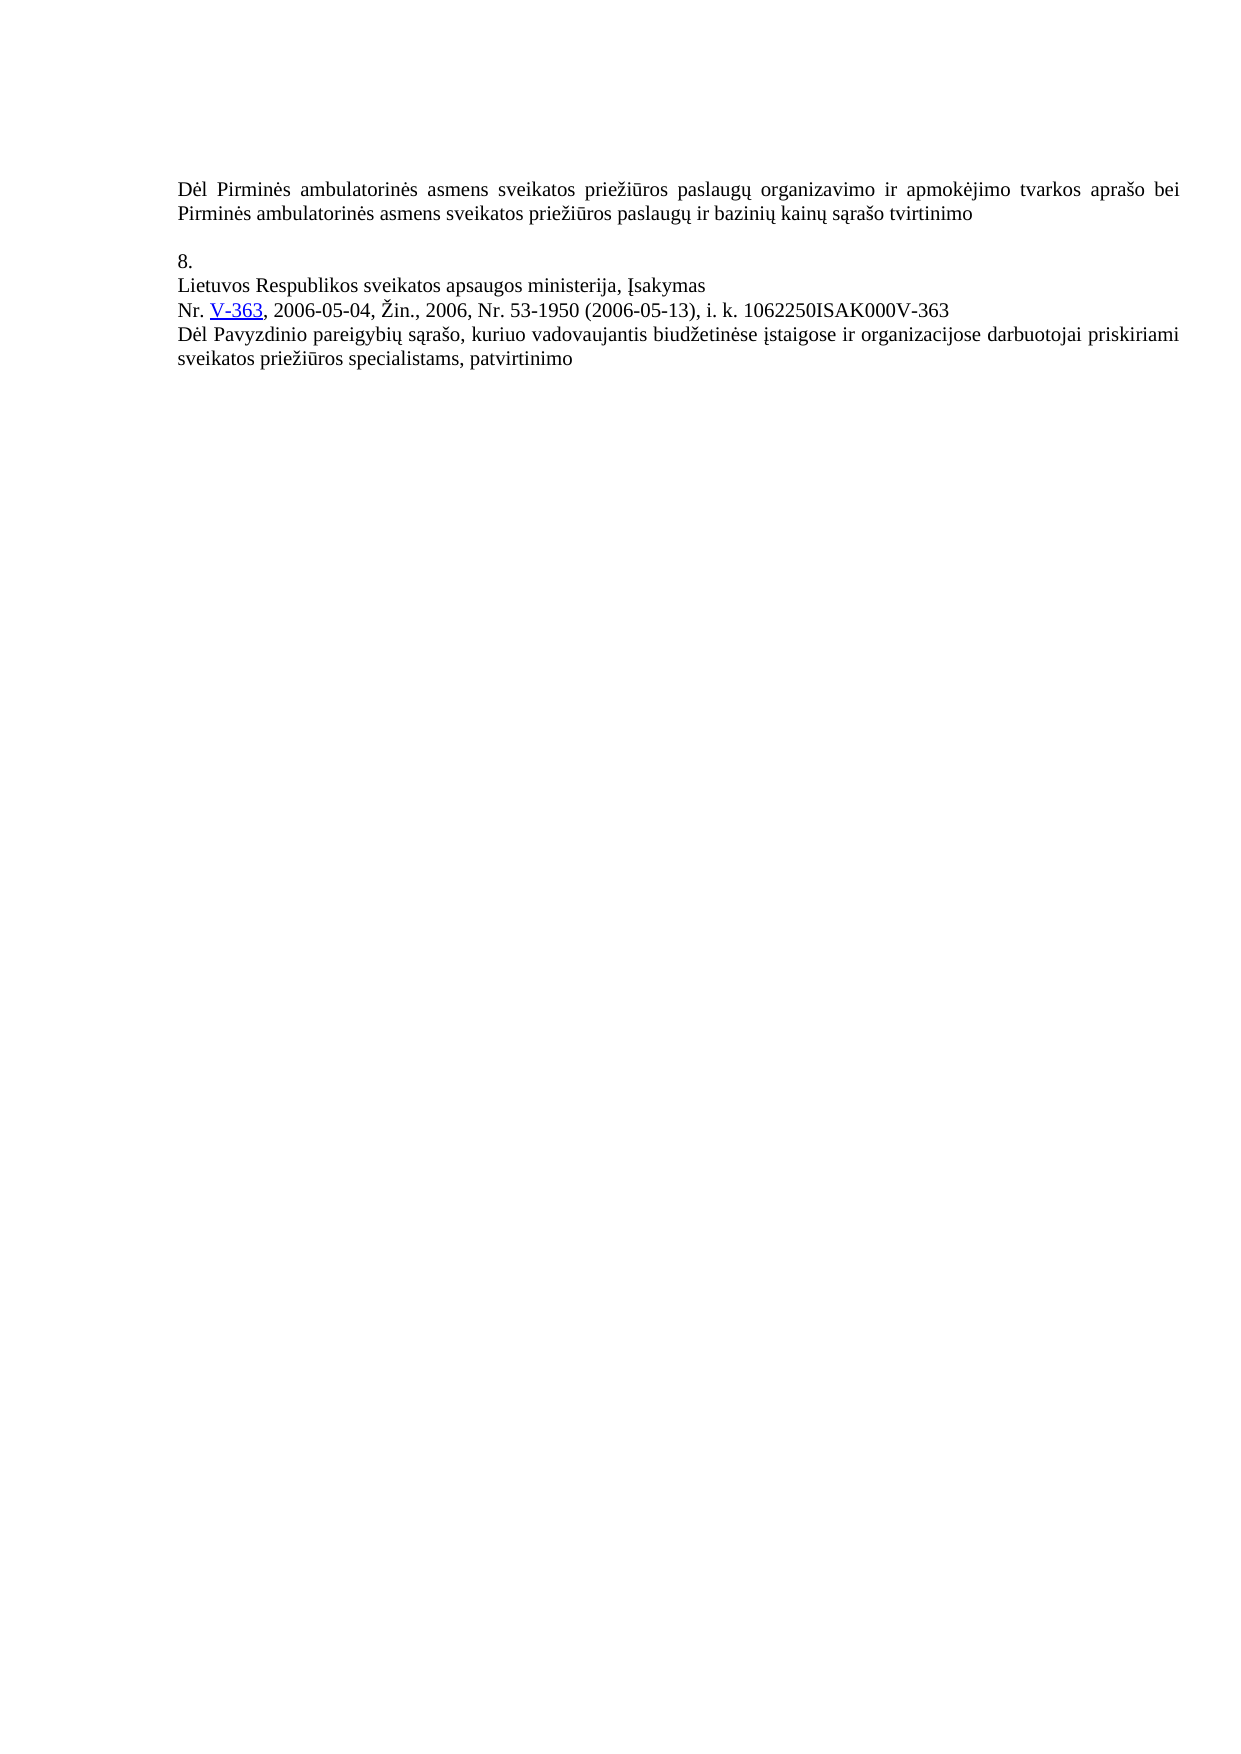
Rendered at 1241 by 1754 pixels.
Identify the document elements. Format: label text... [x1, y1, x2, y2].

text Lietuvos Respublikos sveikatos apsaugos ministerija, Įsakymas [177, 273, 1181, 297]
text Dėl Pavyzdinio pareigybių sąrašo, kuriuo vadovaujantis biudžetinėse įstaigose ir organizacijose darbuotojai priskiriami sveikatos priežiūros specialistams, patvirtinimo [177, 322, 1181, 370]
text Nr. V-363, 2006-05-04, Žin., 2006, Nr. 53-1950 (2006-05-13), i. k. 1062250ISAK000V-363 [177, 297, 1181, 322]
text 8. [177, 249, 1181, 273]
text Dėl Pirminės ambulatorinės asmens sveikatos priežiūros paslaugų organizavimo ir apmokėjimo tvarkos aprašo bei Pirminės ambulatorinės asmens sveikatos priežiūros paslaugų ir bazinių kainų sąrašo tvirtinimo [177, 177, 1181, 225]
